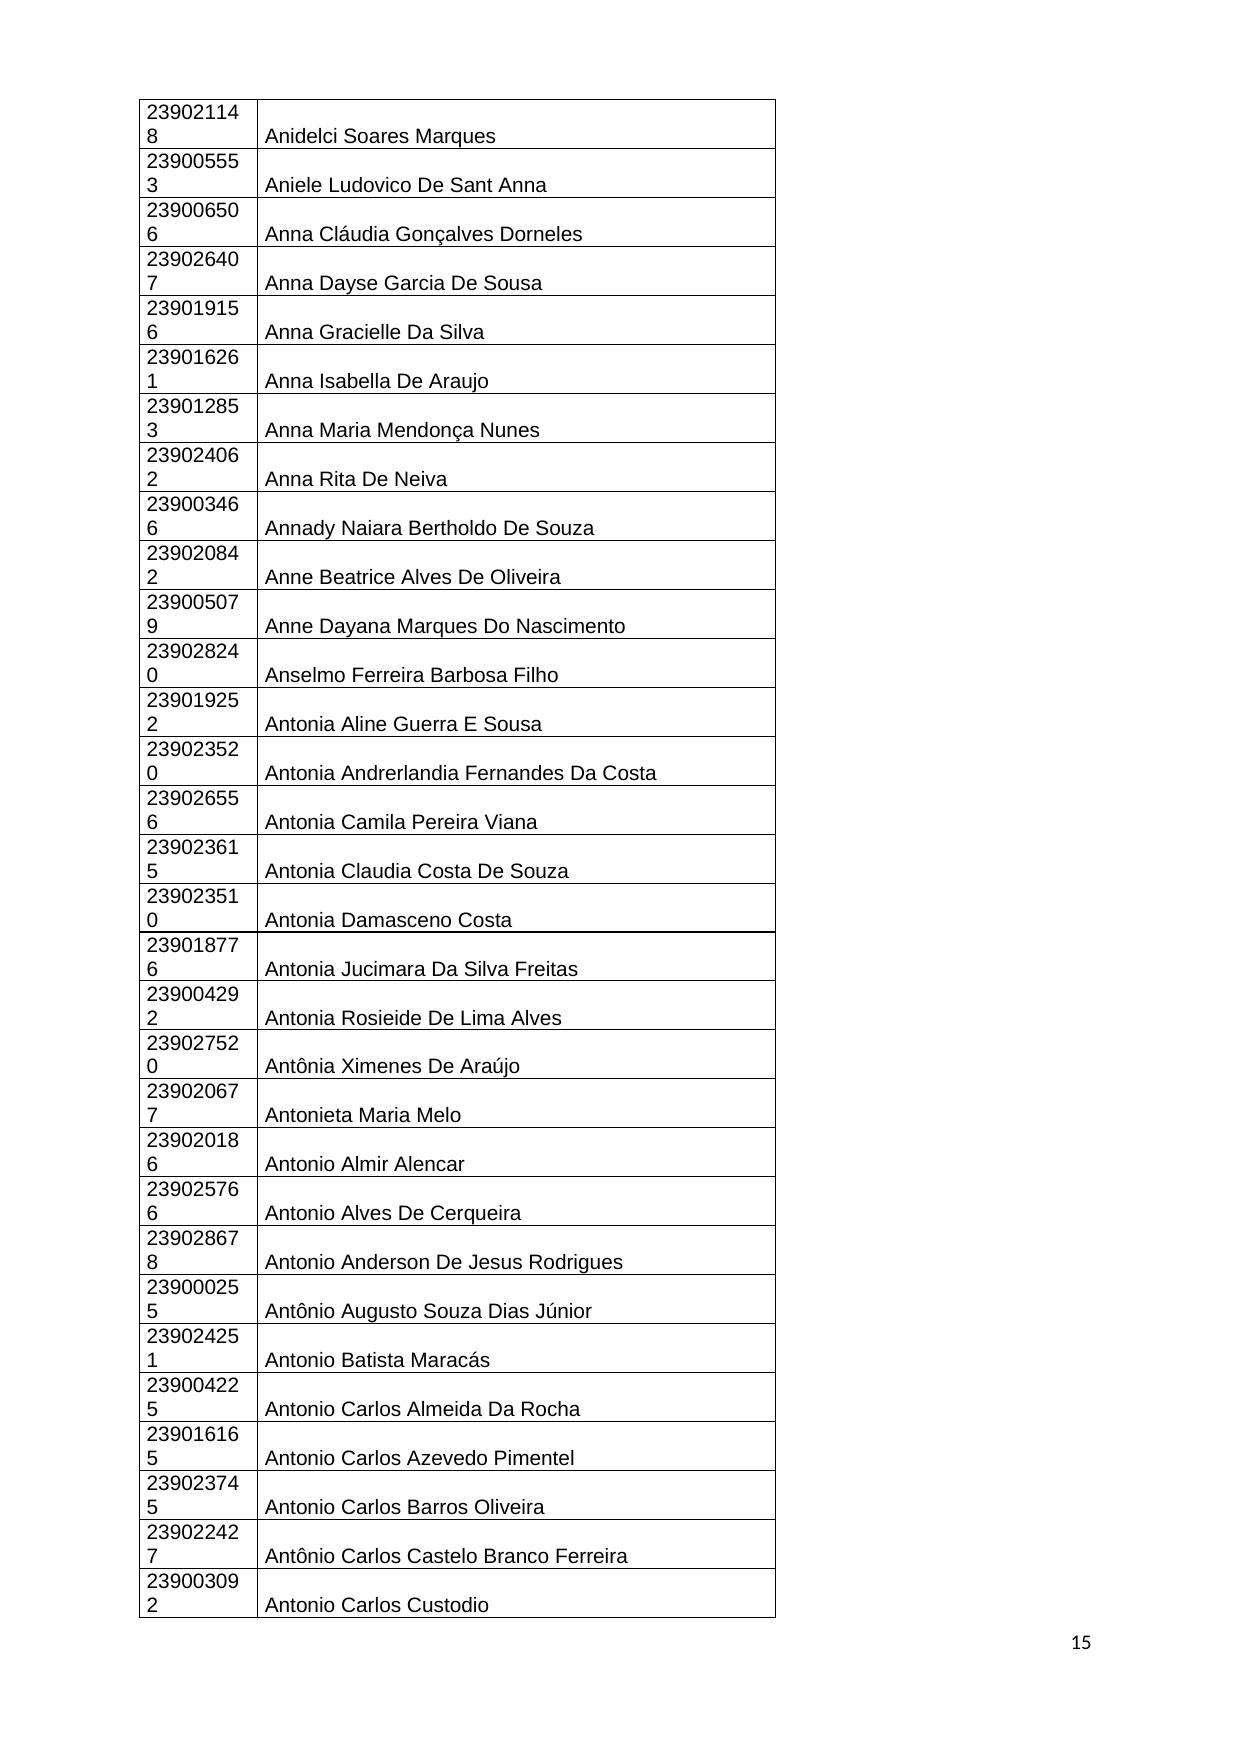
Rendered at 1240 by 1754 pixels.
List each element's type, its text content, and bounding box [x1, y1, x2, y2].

table_cell Annady Naiara Bertholdo De Souza [258, 492, 775, 540]
table_cell Anne Beatrice Alves De Oliveira [258, 541, 775, 589]
table_cell Antonio Carlos Barros Oliveira [258, 1471, 775, 1519]
table_cell Anidelci Soares Marques [258, 100, 775, 148]
table_cell Antonieta Maria Melo [258, 1079, 775, 1127]
table_cell Anne Dayana Marques Do Nascimento [258, 590, 775, 638]
table_cell 239025766 [140, 1177, 257, 1225]
table_cell Anna Dayse Garcia De Sousa [258, 247, 775, 295]
table_cell 239023615 [140, 835, 257, 882]
table_cell 239022427 [140, 1520, 257, 1568]
table_cell 239020186 [140, 1128, 257, 1176]
table_cell Anna Isabella De Araujo [258, 345, 775, 393]
table_cell 239000255 [140, 1275, 257, 1323]
table_cell 239004225 [140, 1373, 257, 1421]
table_cell Antonio Batista Maracás [258, 1324, 775, 1372]
table_cell 239021148 [140, 100, 257, 148]
table_cell Anna Rita De Neiva [258, 443, 775, 491]
table_cell 239020677 [140, 1079, 257, 1127]
table_cell Aniele Ludovico De Sant Anna [258, 149, 775, 197]
table_cell Antônio Carlos Castelo Branco Ferreira [258, 1520, 775, 1568]
table_cell Anselmo Ferreira Barbosa Filho [258, 639, 775, 687]
table_cell Antonia Jucimara Da Silva Freitas [258, 933, 775, 980]
table_cell 239003092 [140, 1569, 257, 1617]
table_cell Antonia Claudia Costa De Souza [258, 835, 775, 882]
table_cell 239003466 [140, 492, 257, 540]
table_cell Antonia Damasceno Costa [258, 884, 775, 931]
table_cell 239005079 [140, 590, 257, 638]
table_cell 239026556 [140, 786, 257, 833]
table_cell Antonio Almir Alencar [258, 1128, 775, 1176]
table_cell 239005553 [140, 149, 257, 197]
table_cell Antonia Andrerlandia Fernandes Da Costa [258, 737, 775, 784]
table_cell Antônio Augusto Souza Dias Júnior [258, 1275, 775, 1323]
table_cell Anna Gracielle Da Silva [258, 296, 775, 344]
table_cell Antonia Aline Guerra E Sousa [258, 688, 775, 736]
table_cell Antonio Carlos Custodio [258, 1569, 775, 1617]
table_cell 239026407 [140, 247, 257, 295]
table_cell Antonio Carlos Almeida Da Rocha [258, 1373, 775, 1421]
table_cell 239019252 [140, 688, 257, 736]
table_cell 239024062 [140, 443, 257, 491]
table_cell 239006506 [140, 198, 257, 246]
table_cell Antonio Alves De Cerqueira [258, 1177, 775, 1225]
table_cell 239028678 [140, 1226, 257, 1274]
table_cell 239004292 [140, 981, 257, 1029]
table_cell 239012853 [140, 394, 257, 442]
table_cell 239020842 [140, 541, 257, 589]
table_cell 239027520 [140, 1030, 257, 1078]
table_cell Antonio Anderson De Jesus Rodrigues [258, 1226, 775, 1274]
table_cell 239016165 [140, 1422, 257, 1470]
table_cell Antonia Camila Pereira Viana [258, 786, 775, 833]
table_cell Anna Cláudia Gonçalves Dorneles [258, 198, 775, 246]
table_cell 239016261 [140, 345, 257, 393]
table_cell Antônia Ximenes De Araújo [258, 1030, 775, 1078]
table_cell 239018776 [140, 933, 257, 980]
table_cell 239023520 [140, 737, 257, 784]
table_cell Antonio Carlos Azevedo Pimentel [258, 1422, 775, 1470]
table_cell 239024251 [140, 1324, 257, 1372]
table_cell 239023745 [140, 1471, 257, 1519]
table_cell 239019156 [140, 296, 257, 344]
table_cell Antonia Rosieide De Lima Alves [258, 981, 775, 1029]
table_cell Anna Maria Mendonça Nunes [258, 394, 775, 442]
table_cell 239028240 [140, 639, 257, 687]
table_cell 239023510 [140, 884, 257, 931]
